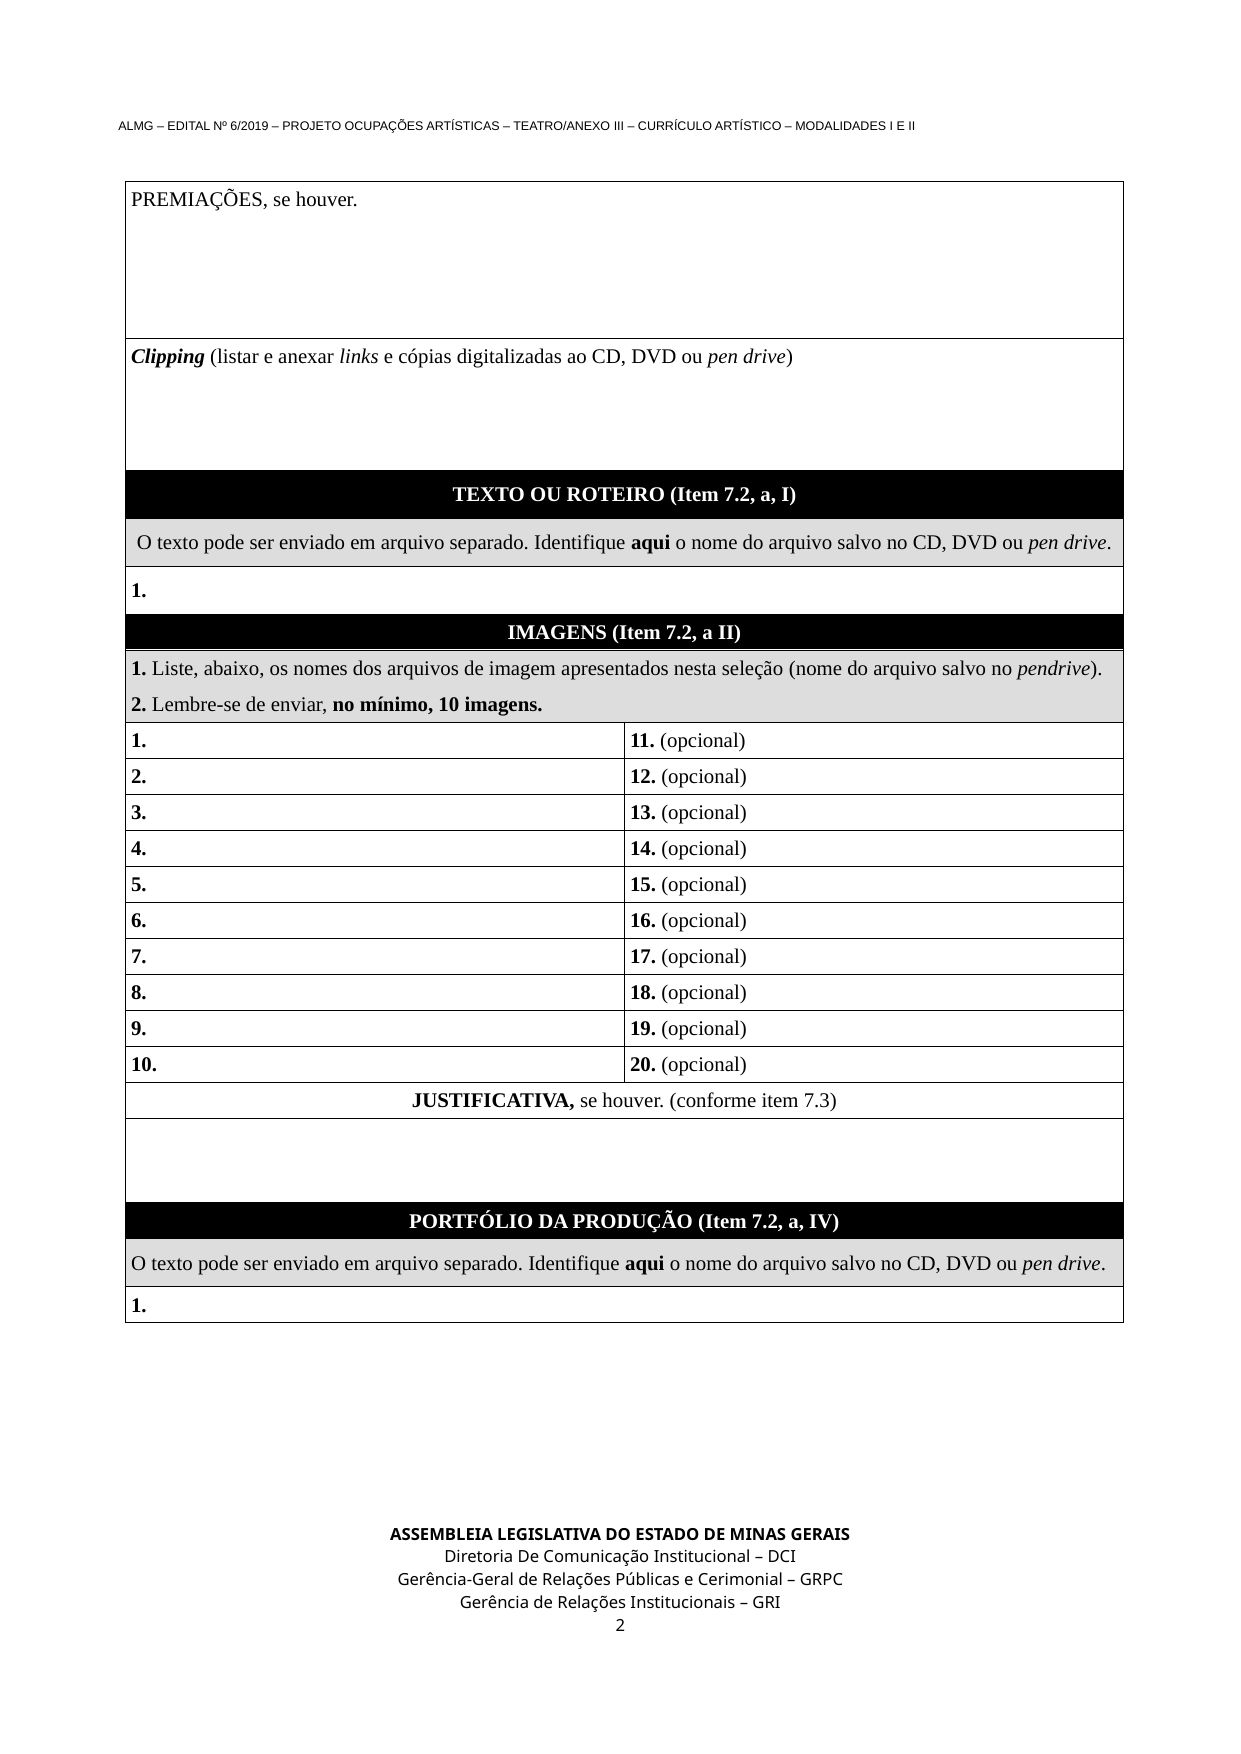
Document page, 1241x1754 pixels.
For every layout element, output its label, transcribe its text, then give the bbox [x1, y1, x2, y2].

table_cell 18. (opcional) [625, 975, 1123, 1010]
table_cell TEXTO OU ROTEIRO (Item 7.2, a, I) [126, 471, 1123, 518]
table_cell 13. (opcional) [625, 795, 1123, 830]
table_cell IMAGENS (Item 7.2, a II) [126, 615, 1123, 649]
table_cell 1. [126, 723, 624, 758]
table_cell [126, 1119, 1123, 1202]
table_cell 20. (opcional) [625, 1047, 1123, 1082]
table_cell 1. Liste, abaixo, os nomes dos arquivos de imagem apresentados nesta seleção (nome do arquivo salvo no pendrive). 2. Lembre-se de enviar, no mínimo, 10 imagens. [126, 651, 1123, 722]
table_cell 3. [126, 795, 624, 830]
table_cell PREMIAÇÕES, se houver. [126, 182, 1123, 337]
table_cell 2. [126, 759, 624, 794]
table_cell 1. [126, 1287, 1123, 1322]
table_cell 6. [126, 903, 624, 938]
table_cell 9. [126, 1011, 624, 1046]
table_cell 19. (opcional) [625, 1011, 1123, 1046]
table_cell 12. (opcional) [625, 759, 1123, 794]
table_cell 5. [126, 867, 624, 902]
table_cell O texto pode ser enviado em arquivo separado. Identifique aqui o nome do arquivo salvo no CD, DVD ou pen drive. [126, 1239, 1123, 1286]
table_cell 17. (opcional) [625, 939, 1123, 974]
table_cell 16. (opcional) [625, 903, 1123, 938]
table_cell 4. [126, 831, 624, 866]
table_cell PORTFÓLIO DA PRODUÇÃO (Item 7.2, a, IV) [126, 1203, 1123, 1238]
table_cell 1. [126, 567, 1123, 613]
table_cell 15. (opcional) [625, 867, 1123, 902]
table_cell 8. [126, 975, 624, 1010]
table_cell Clipping (listar e anexar links e cópias digitalizadas ao CD, DVD ou pen drive) [126, 339, 1123, 470]
table_cell O texto pode ser enviado em arquivo separado. Identifique aqui o nome do arquivo salvo no CD, DVD ou pen drive. [126, 519, 1123, 566]
table_cell 14. (opcional) [625, 831, 1123, 866]
table_cell 7. [126, 939, 624, 974]
table_cell 10. [126, 1047, 624, 1082]
table_cell JUSTIFICATIVA, se houver. (conforme item 7.3) [126, 1083, 1123, 1118]
table_cell 11. (opcional) [625, 723, 1123, 758]
